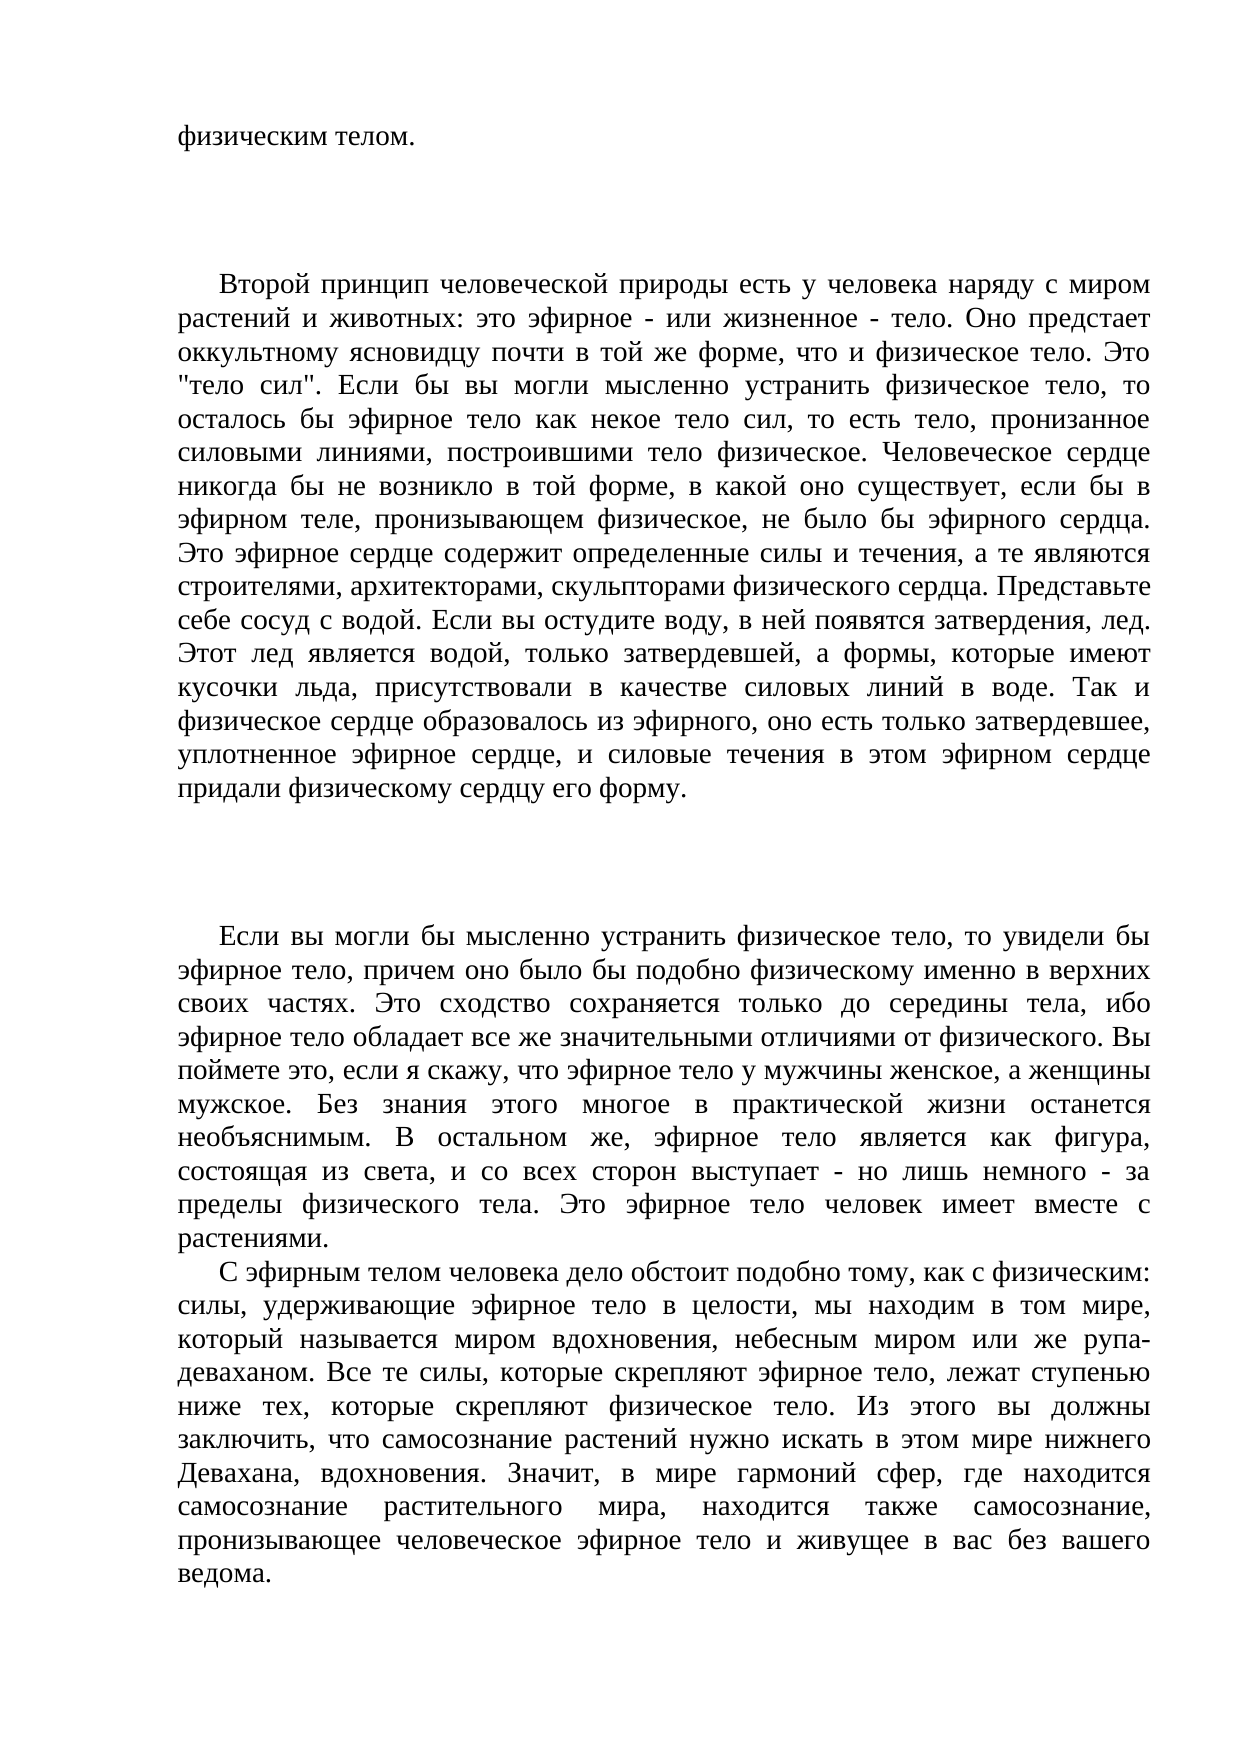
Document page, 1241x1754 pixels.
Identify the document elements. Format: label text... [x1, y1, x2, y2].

text Второй принцип человеческой природы есть у человека наряду с миром растений и животных: это эфирное - или жизненное - тело. Оно предстает оккультному ясновидцу почти в той же форме, что и физическое тело. Это "тело сил". Если бы вы могли мысленно устранить физическое тело, то осталось бы эфирное тело как некое тело сил, то есть тело, пронизанное силовыми линиями, построившими тело физическое. Человеческое сердце никогда бы не возникло в той форме, в какой оно существует, если бы в эфирном теле, пронизывающем физическое, не было бы эфирного сердца. Это эфирное сердце содержит определенные силы и течения, а те являются строителями, архитекторами, скульпторами физического сердца. Представьте себе сосуд с водой. Если вы остудите воду, в ней появятся затвердения, лед. Этот лед является водой, только затвердевшей, а формы, которые имеют кусочки льда, присутствовали в качестве силовых линий в воде. Так и физическое сердце образовалось из эфирного, оно есть только затвердевшее, уплотненное эфирное сердце, и силовые течения в этом эфирном сердце придали физическому сердцу его форму. [177, 267, 1152, 803]
text С эфирным телом человека дело обстоит подобно тому, как с физическим: силы, удерживающие эфирное тело в целости, мы находим в том мире, который называется миром вдохновения, небесным миром или же рупа-деваханом. Все те силы, которые скрепляют эфирное тело, лежат ступенью ниже тех, которые скрепляют физическое тело. Из этого вы должны заключить, что самосознание растений нужно искать в этом мире нижнего Девахана, вдохновения. Значит, в мире гармоний сфер, где находится самосознание растительного мира, находится также самосознание, пронизывающее человеческое эфирное тело и живущее в вас без вашего ведома. [177, 1254, 1152, 1589]
text Если вы могли бы мысленно устранить физическое тело, то увидели бы эфирное тело, причем оно было бы подобно физическому именно в верхних своих частях. Это сходство сохраняется только до середины тела, ибо эфирное тело обладает все же значительными отличиями от физического. Вы поймете это, если я скажу, что эфирное тело у мужчины женское, а женщины мужское. Без знания этого многое в практической жизни останется необъяснимым. В остальном же, эфирное тело является как фигура, состоящая из света, и со всех сторон выступает - но лишь немного - за пределы физического тела. Это эфирное тело человек имеет вместе с растениями. [177, 918, 1152, 1254]
text физическим телом. [177, 118, 1152, 152]
